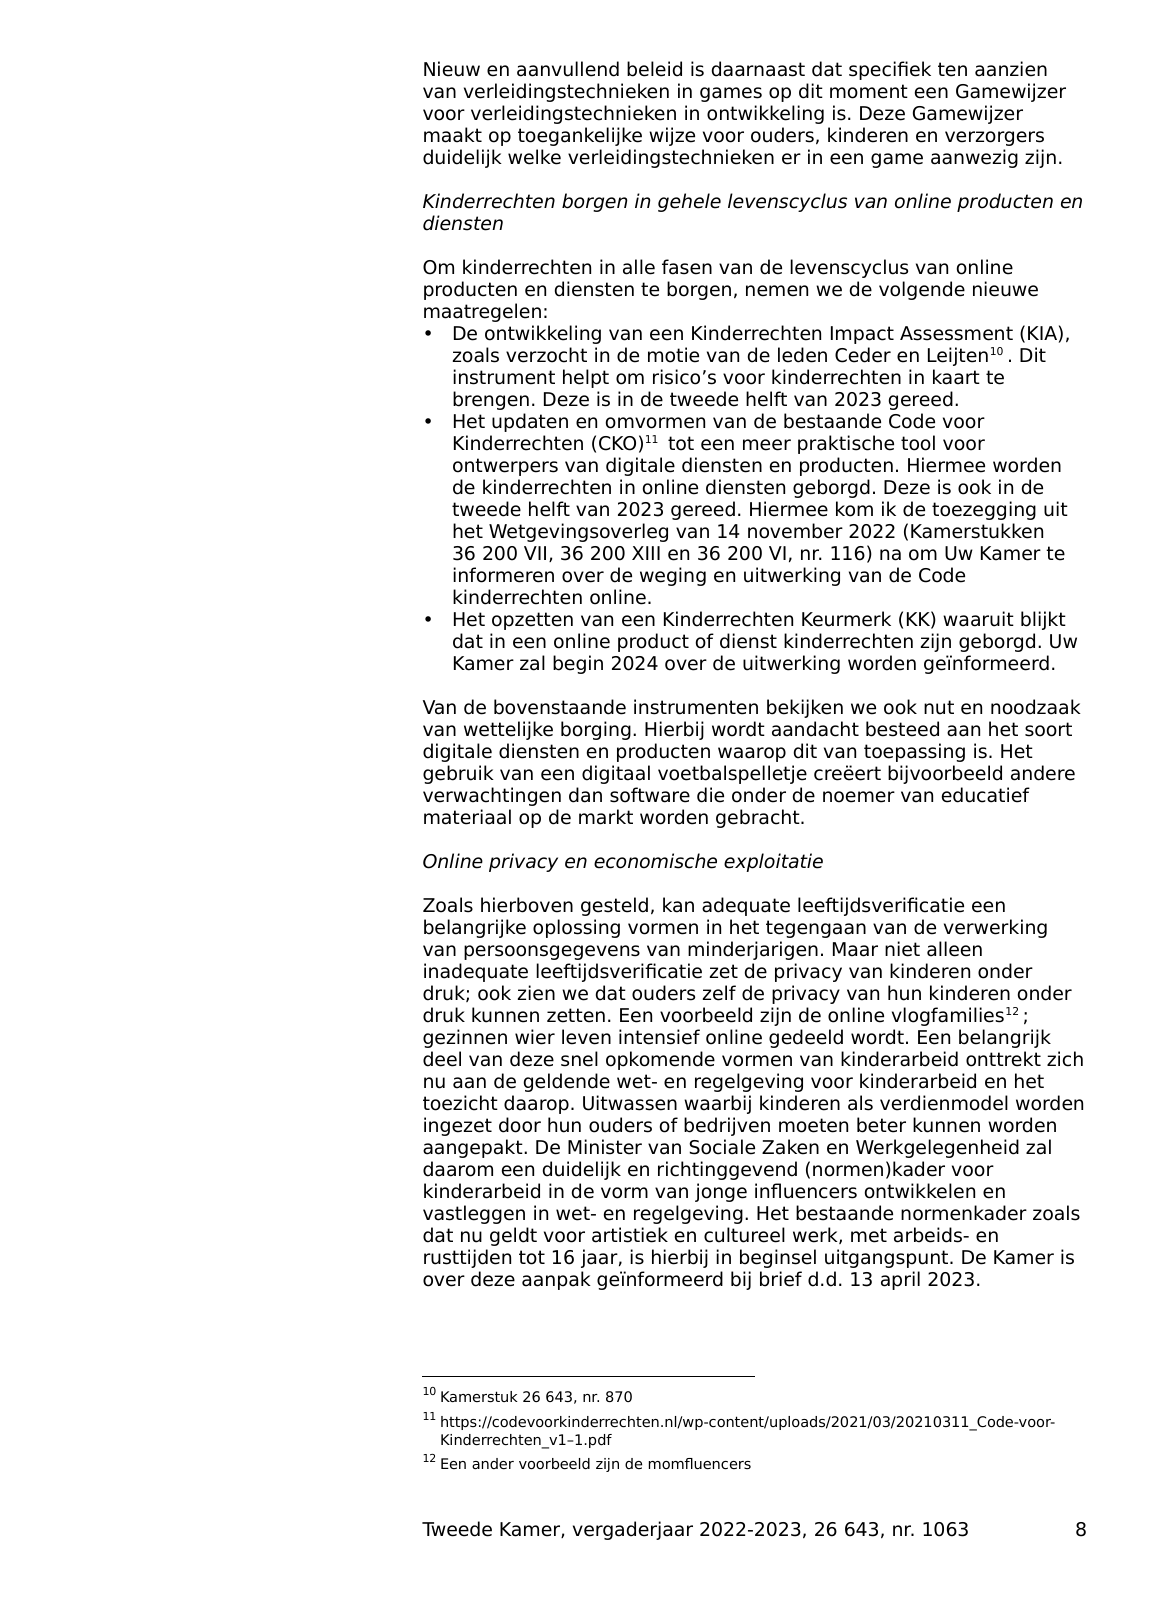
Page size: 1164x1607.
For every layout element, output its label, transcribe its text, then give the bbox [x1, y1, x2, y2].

text • De ontwikkeling van een Kinderrechten Impact Assessment (KIA), zoals verzocht in de motie van de leden Ceder en Leijten. Dit instrument helpt om risico’s voor kinderrechten in kaart te brengen. Deze is in de tweede helft van 2023 gereed. [422, 323, 1087, 411]
text Om kinderrechten in alle fasen van de levenscyclus van online producten en diensten te borgen, nemen we de volgende nieuwe maatregelen: [422, 257, 1087, 323]
text Een ander voorbeeld zijn de momfluencers [422, 1452, 1087, 1474]
text Van de bovenstaande instrumenten bekijken we ook nut en noodzaak van wettelijke borging. Hierbij wordt aandacht besteed aan het soort digitale diensten en producten waarop dit van toepassing is. Het gebruik van een digitaal voetbalspelletje creëert bijvoorbeeld andere verwachtingen dan software die onder de noemer van educatief materiaal op de markt worden gebracht. [422, 697, 1087, 829]
text Nieuw en aanvullend beleid is daarnaast dat specifiek ten aanzien van verleidingstechnieken in games op dit moment een Gamewijzer voor verleidingstechnieken in ontwikkeling is. Deze Gamewijzer maakt op toegankelijke wijze voor ouders, kinderen en verzorgers duidelijk welke verleidingstechnieken er in een game aanwezig zijn. [422, 59, 1087, 169]
text Kamerstuk 26 643, nr. 870 [422, 1385, 1087, 1407]
subtitle Kinderrechten borgen in gehele levenscyclus van online producten en diensten [422, 191, 1087, 235]
subtitle Online privacy en economische exploitatie [422, 851, 1087, 873]
text • Het updaten en omvormen van de bestaande Code voor Kinderrechten (CKO) tot een meer praktische tool voor ontwerpers van digitale diensten en producten. Hiermee worden de kinderrechten in online diensten geborgd. Deze is ook in de tweede helft van 2023 gereed. Hiermee kom ik de toezegging uit het Wetgevingsoverleg van 14 november 2022 (Kamerstukken 36 200 VII, 36 200 XIII en 36 200 VI, nr. 116) na om Uw Kamer te informeren over de weging en uitwerking van de Code kinderrechten online. [422, 411, 1087, 609]
text Zoals hierboven gesteld, kan adequate leeftijdsverificatie een belangrijke oplossing vormen in het tegengaan van de verwerking van persoonsgegevens van minderjarigen. Maar niet alleen inadequate leeftijdsverificatie zet de privacy van kinderen onder druk; ook zien we dat ouders zelf de privacy van hun kinderen onder druk kunnen zetten. Een voorbeeld zijn de online vlogfamilies; gezinnen wier leven intensief online gedeeld wordt. Een belangrijk deel van deze snel opkomende vormen van kinderarbeid onttrekt zich nu aan de geldende wet- en regelgeving voor kinderarbeid en het toezicht daarop. Uitwassen waarbij kinderen als verdienmodel worden ingezet door hun ouders of bedrijven moeten beter kunnen worden aangepakt. De Minister van Sociale Zaken en Werkgelegenheid zal daarom een duidelijk en richtinggevend (normen)kader voor kinderarbeid in de vorm van jonge influencers ontwikkelen en vastleggen in wet- en regelgeving. Het bestaande normenkader zoals dat nu geldt voor artistiek en cultureel werk, met arbeids- en rusttijden tot 16 jaar, is hierbij in beginsel uitgangspunt. De Kamer is over deze aanpak geïnformeerd bij brief d.d. 13 april 2023. [422, 895, 1087, 1291]
text https://codevoorkinderrechten.nl/wp-content/uploads/2021/03/20210311_Code-voor-Kinderrechten_v1–1.pdf [422, 1410, 1087, 1449]
text • Het opzetten van een Kinderrechten Keurmerk (KK) waaruit blijkt dat in een online product of dienst kinderrechten zijn geborgd. Uw Kamer zal begin 2024 over de uitwerking worden geïnformeerd. [422, 609, 1087, 675]
